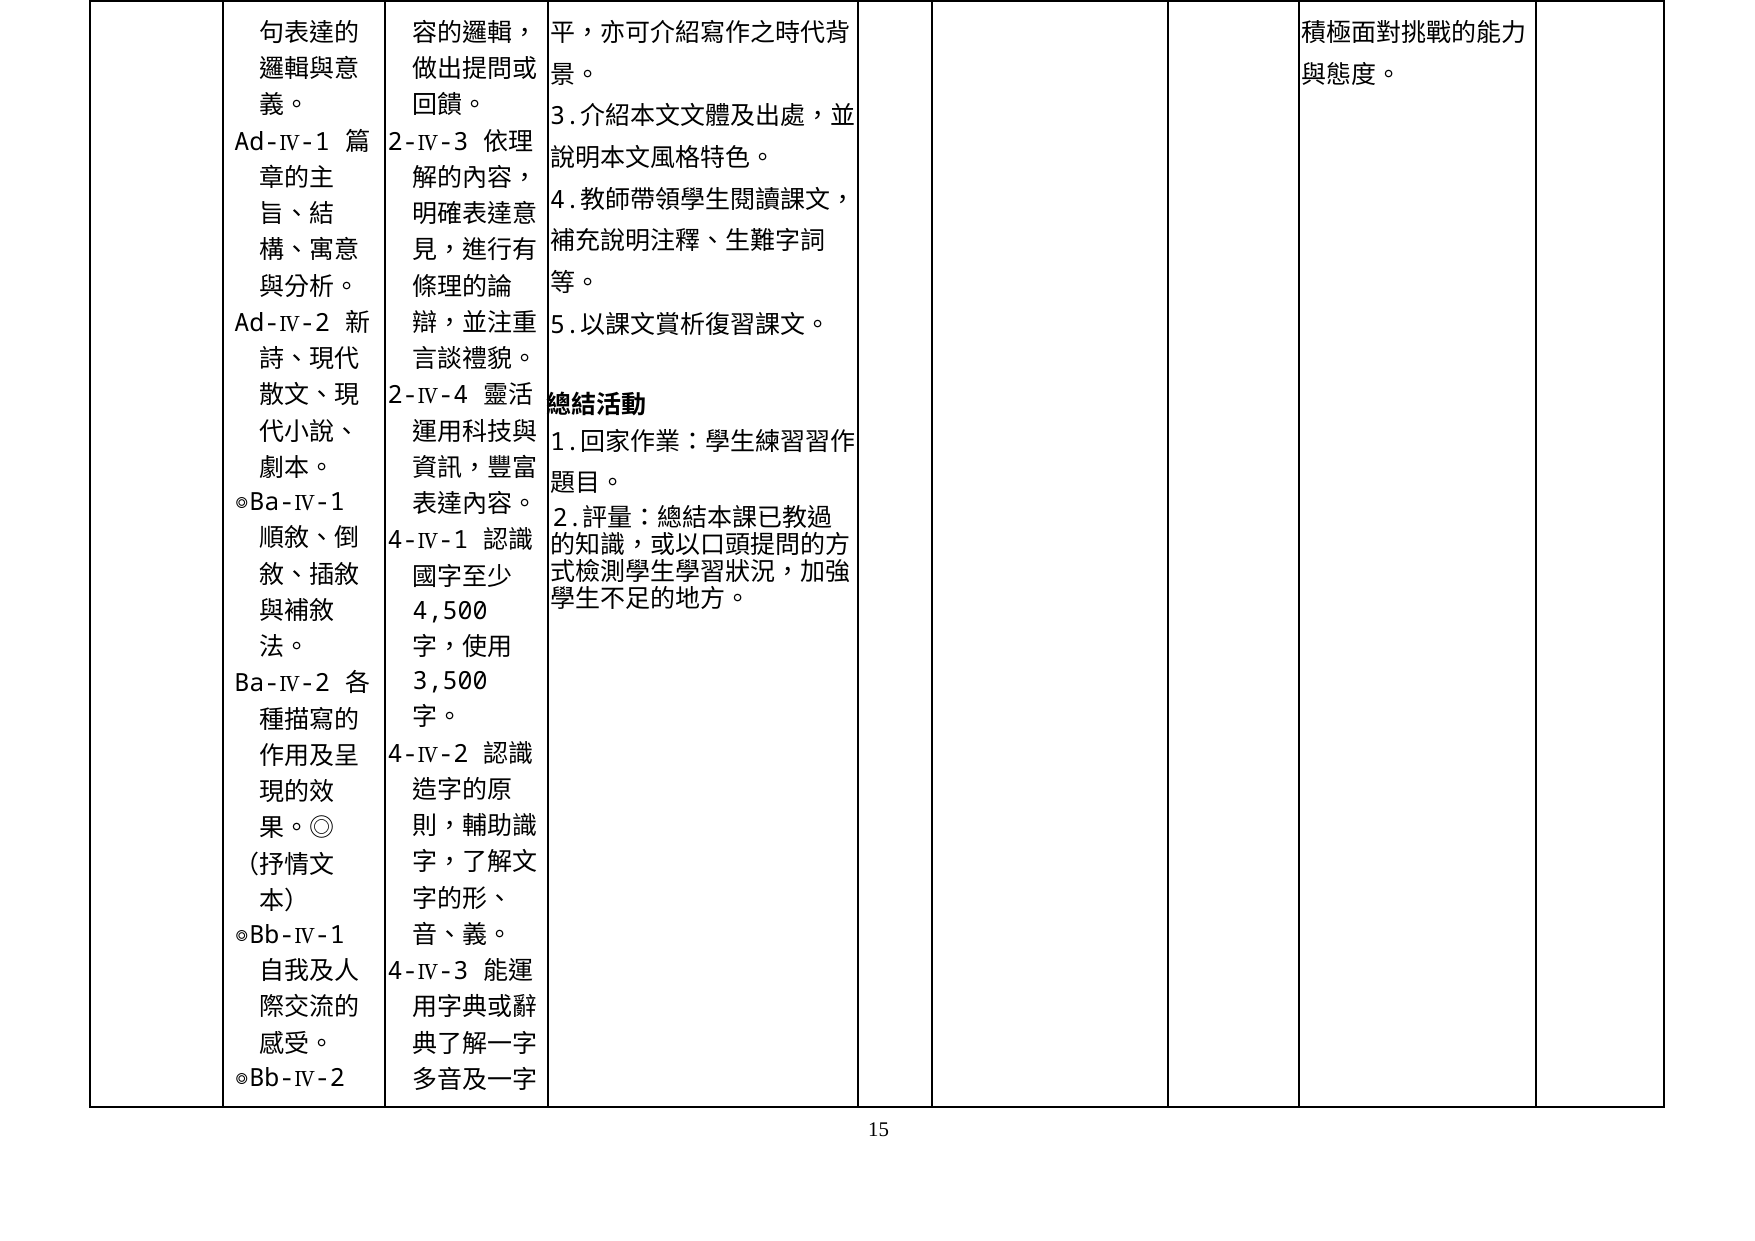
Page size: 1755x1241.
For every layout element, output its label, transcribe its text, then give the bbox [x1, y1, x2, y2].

table_cell [933, 2, 1167, 1106]
table_cell [91, 2, 222, 1106]
table_cell [1169, 2, 1298, 1106]
table_cell [1537, 2, 1663, 1106]
table_cell 句表達的邏輯與意義。 Ad-Ⅳ-1 篇章的主旨、結構、寓意與分析。 Ad-Ⅳ-2 新詩、現代散文、現代小說、劇本。 ◎Ba-Ⅳ-1 順敘、倒敘、插敘與補敘法。 Ba-Ⅳ-2 各種描寫的作用及呈現的效果。◎ （抒情文本） ◎Bb-Ⅳ-1 自我及人際交流的感受。 ◎Bb-Ⅳ-2 [224, 2, 384, 1106]
table_cell 平，亦可介紹寫作之時代背景。 3.介紹本文文體及出處，並說明本文風格特色。 4.教師帶領學生閱讀課文，補充說明注釋、生難字詞等。 5.以課文賞析復習課文。 總結活動 1.回家作業：學生練習習作題目。 2.評量：總結本課已教過的知識，或以口頭提問的方式檢測學生學習狀況，加強學生不足的地方。 [549, 2, 857, 1106]
table_cell 積極面對挑戰的能力與態度。 [1300, 2, 1535, 1106]
table_cell [859, 2, 931, 1106]
table_cell 容的邏輯，做出提問或回饋。 2-Ⅳ-3 依理解的內容，明確表達意見，進行有條理的論辯，並注重言談禮貌。 2-Ⅳ-4 靈活運用科技與資訊，豐富表達內容。 4-Ⅳ-1 認識國字至少 4,500 字，使用 3,500 字。 4-Ⅳ-2 認識造字的原則，輔助識字，了解文字的形、音、義。 4-Ⅳ-3 能運用字典或辭典了解一字多音及一字 [386, 2, 547, 1106]
